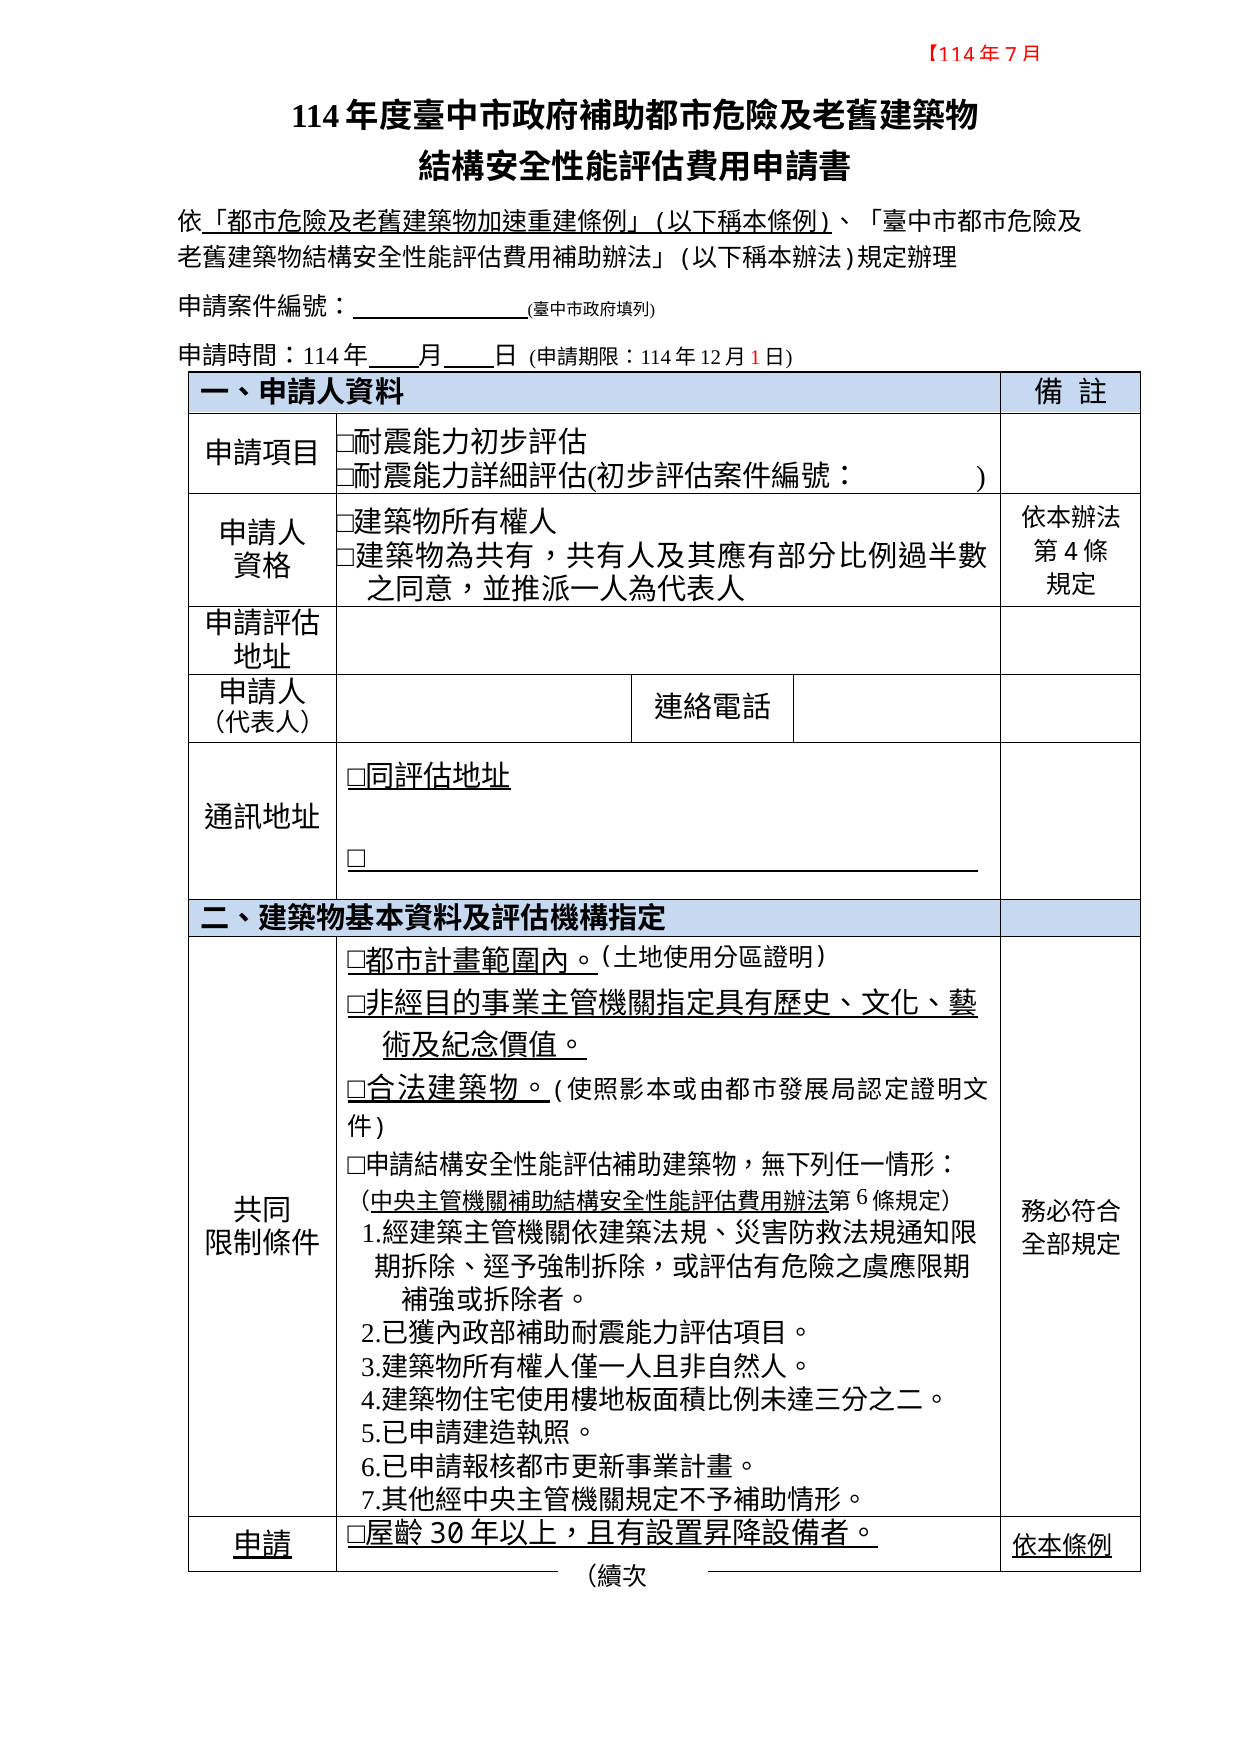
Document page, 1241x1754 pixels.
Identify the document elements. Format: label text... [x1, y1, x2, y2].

table_cell 二、建築物基本資料及評估機構指定 [189, 900, 1000, 936]
text 【114年7月版】 [917, 38, 1076, 61]
table_cell [1001, 607, 1140, 674]
table_cell □同評估地址 □ [337, 743, 1000, 899]
table_cell 申請人 資格 [189, 494, 336, 606]
table_cell [1001, 900, 1140, 936]
table_header 備 註 [1001, 373, 1140, 412]
table_cell 申請 [189, 1517, 336, 1571]
table_cell [1001, 675, 1140, 742]
text 申請時間：114年 月 日 (申請期限：114年12月1日) [177, 335, 1092, 371]
table_cell □耐震能力初步評估 □耐震能力詳細評估(初步評估案件編號： ) [337, 414, 1000, 493]
table_header 一、申請人資料 [189, 373, 1000, 412]
table_cell 申請項目 [189, 414, 336, 493]
table_cell [337, 675, 631, 742]
table_cell 務必符合全部規定 [1001, 937, 1140, 1516]
text 結構安全性能評估費用申請書 [177, 137, 1092, 189]
text 114年度臺中市政府補助都市危險及老舊建築物 [177, 89, 1092, 137]
table_cell 通訊地址 [189, 743, 336, 899]
table_cell 共同 限制條件 [189, 937, 336, 1516]
table_cell [1001, 743, 1140, 899]
table_cell □建築物所有權人 □建築物為共有，共有人及其應有部分比例過半數之同意，並推派一人為代表人 [337, 494, 1000, 606]
table_cell 連絡電話 [632, 675, 793, 742]
table_cell [794, 675, 1000, 742]
table_cell □屋齡30年以上，且有設置昇降設備者。 [337, 1517, 1000, 1571]
text （續次頁） [573, 1556, 693, 1589]
table_cell 申請人 （代表人） [189, 675, 336, 742]
table_cell □都市計畫範圍內。(土地使用分區證明) □非經目的事業主管機關指定具有歷史、文化、藝 術及紀念價值。 □合法建築物。(使照影本或由都市發展局認定證明文件) □申請結構安全性能評估補助建築物，無下列任一情形： （中央主管機關補助結構安全性能評估費用辦法第6條規定） 1.經建築主管機關依建築法規、災害防救法規通知限 期拆除、逕予強制拆除，或評估有危險之虞應限期補強或拆除者。 2.已獲內政部補助耐震能力評估項目。 3.建築物所有權人僅一人且非自然人。 4.建築物住宅使用樓地板面積比例未達三分之二。 5.已申請建造執照。 6.已申請報核都市更新事業計畫。 7.其他經中央主管機關規定不予補助情形。 [337, 937, 1000, 1516]
text 申請案件編號： (臺中市政府填列) [177, 286, 1092, 323]
text [558, 1549, 708, 1596]
table_cell [1001, 414, 1140, 493]
table_cell [337, 607, 1000, 674]
table_cell 依本條例 [1001, 1517, 1140, 1571]
text 依「都市危險及老舊建築物加速重建條例」(以下稱本條例)、「臺中市都市危險及老舊建築物結構安全性能評估費用補助辦法」(以下稱本辦法)規定辦理 [177, 201, 1092, 274]
table_cell 依本辦法第4條 規定 [1001, 494, 1140, 606]
table_cell 申請評估地址 [189, 607, 336, 674]
text [902, 31, 1091, 68]
